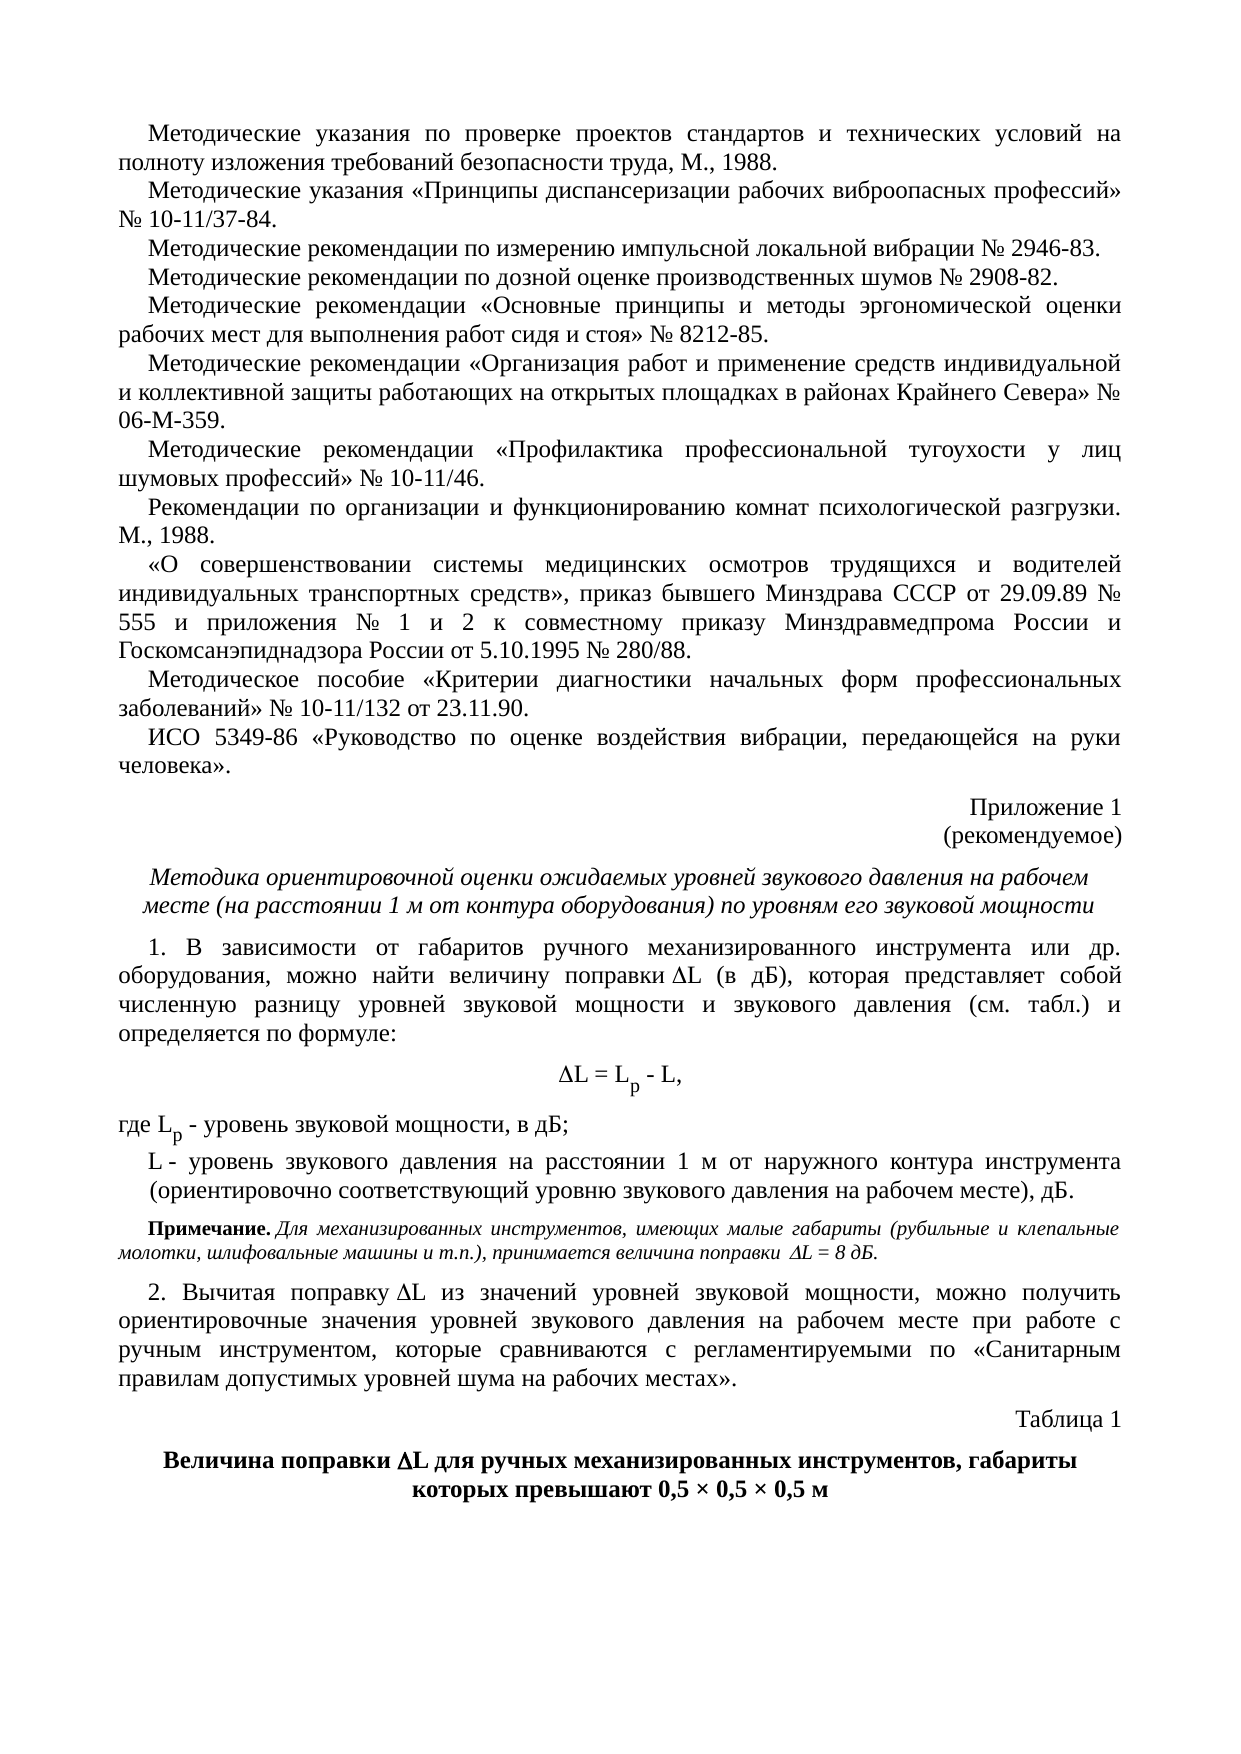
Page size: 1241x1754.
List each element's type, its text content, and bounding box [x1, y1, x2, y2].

text ИСО 5349-86 «Руководство по оценке воздействия вибрации, передающейся на руки человека». [118, 722, 1122, 779]
text 1. В зависимости от габаритов ручного механизированного инструмента или др. оборудования, можно найти величину поправки DL (в дБ), которая представляет собой численную разницу уровней звуковой мощности и звукового давления (см. табл.) и определяется по формуле: [118, 932, 1122, 1047]
text Примечание. Для механизированных инструментов, имеющих малые габариты (рубильные и клепальные молотки, шлифовальные машины и т.п.), принимается величина поправки DL = 8 дБ. [118, 1216, 1122, 1264]
text Величина поправки DL для ручных механизированных инструментов, габариты которых превышают 0,5 × 0,5 × 0,5 м [118, 1446, 1122, 1503]
text Рекомендации по организации и функционированию комнат психологической разгрузки. М., 1988. [118, 492, 1122, 549]
text Методические рекомендации «Организация работ и применение средств индивидуальной и коллективной защиты работающих на открытых площадках в районах Крайнего Севера» № 06-М-359. [118, 348, 1122, 434]
text Методическое пособие «Критерии диагностики начальных форм профессиональных заболеваний» № 10-11/132 от 23.11.90. [118, 664, 1122, 722]
text Таблица 1 [118, 1404, 1122, 1433]
text DL = Lp - L, [118, 1059, 1122, 1097]
text Методические рекомендации «Основные принципы и методы эргономической оценки рабочих мест для выполнения работ сидя и стоя» № 8212-85. [118, 291, 1122, 348]
text L - уровень звукового давления на расстоянии 1 м от наружного контура инструмента (ориентировочно соответствующий уровню звукового давления на рабочем месте), дБ. [148, 1146, 1122, 1204]
subtitle Методика ориентировочной оценки ожидаемых уровней звукового давления на рабочем месте (на расстоянии 1 м от контура оборудования) по уровням его звуковой мощности [118, 862, 1122, 919]
text Методические указания по проверке проектов стандартов и технических условий на полноту изложения требований безопасности труда, М., 1988. [118, 118, 1122, 176]
subtitle Приложение 1 [118, 792, 1122, 821]
text Методические рекомендации «Профилактика профессиональной тугоухости у лиц шумовых профессий» № 10-11/46. [118, 434, 1122, 492]
text где Lp - уровень звуковой мощности, в дБ; [118, 1109, 1122, 1146]
text 2. Вычитая поправку DL из значений уровней звуковой мощности, можно получить ориентировочные значения уровней звукового давления на рабочем месте при работе с ручным инструментом, которые сравниваются с регламентируемыми по «Санитарным правилам допустимых уровней шума на рабочих местах». [118, 1277, 1122, 1392]
text «О совершенствовании системы медицинских осмотров трудящихся и водителей индивидуальных транспортных средств», приказ бывшего Минздрава СССР от 29.09.89 № 555 и приложения № 1 и 2 к совместному приказу Минздравмедпрома России и Госкомсанэпиднадзора России от 5.10.1995 № 280/88. [118, 549, 1122, 664]
text Методические рекомендации по дозной оценке производственных шумов № 2908-82. [118, 262, 1122, 291]
text Методические рекомендации по измерению импульсной локальной вибрации № 2946-83. [118, 233, 1122, 262]
text (рекомендуемое) [118, 821, 1122, 849]
text Методические указания «Принципы диспансеризации рабочих виброопасных профессий» № 10-11/37-84. [118, 176, 1122, 233]
